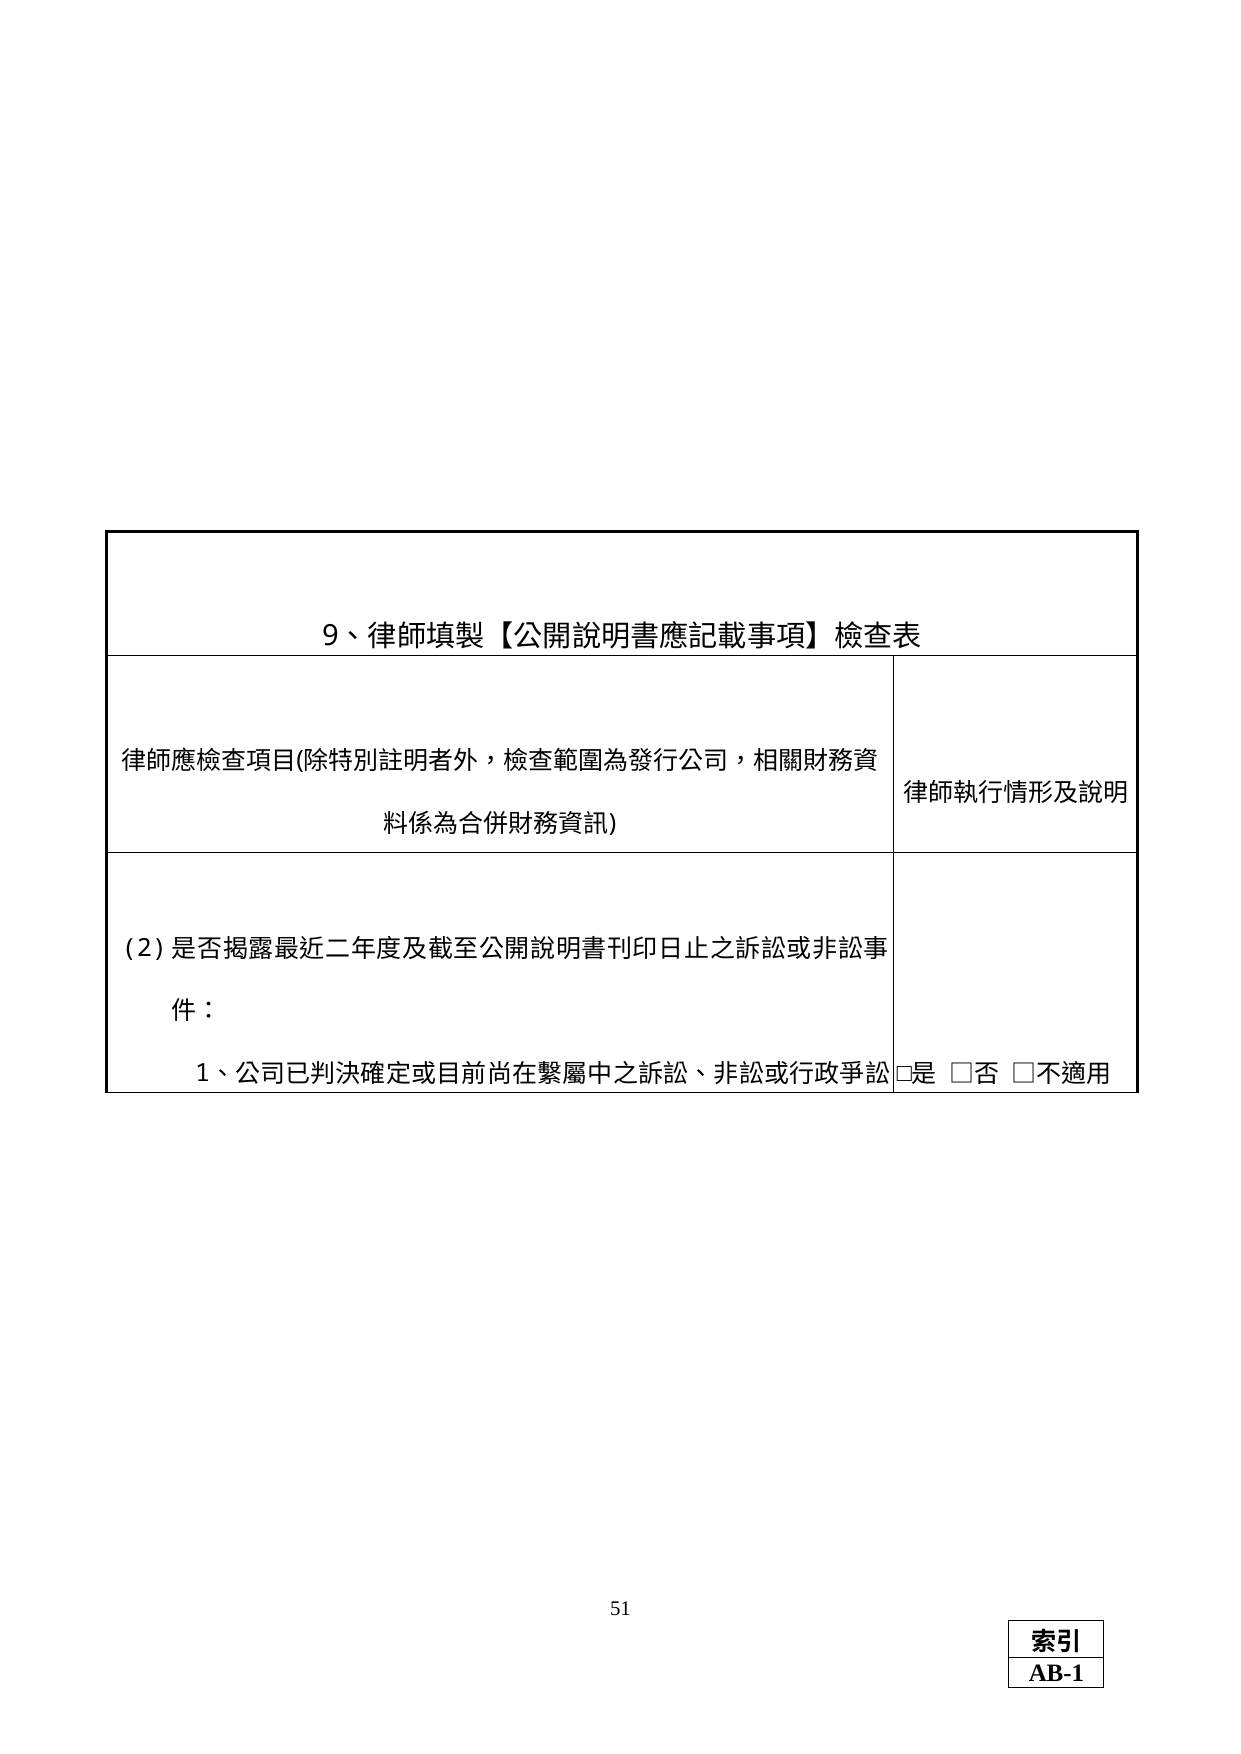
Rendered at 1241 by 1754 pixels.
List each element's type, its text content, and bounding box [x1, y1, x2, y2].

table_cell 律師執行情形及說明 [894, 656, 1136, 852]
table_header 9、律師填製【公開說明書應記載事項】檢查表 [108, 533, 1136, 655]
table_cell 是否揭露最近二年度及截至公開說明書刊印日止之訴訟或非訟事件： 公司已判決確定或目前尚在繫屬中之訴訟、非訟或行政爭訟事件，其結果可能對股東權益或證券價格有重大影響者，應揭露其系爭事實、標的金額、訴訟開始日期、主要涉訟當事人及目前處理情形。 公司董事、監察人、總經理、實質負責人、持股比例超過10%之大股東及從屬公司，已判決確定或目前尚在繫屬中之訴訟、非訟或行政爭訟事件，其結果可能對公司股東權益或證券價格有重大影響者。揭露資料同第1項。 公司董事、監察人、經理人及持股比例超過10%之大股東發生證券交易法第157條規定情事及公司目前辦理情形。 [108, 853, 893, 1092]
table_cell □是 □否 □不適用 [894, 853, 1136, 1092]
table_cell 律師應檢查項目(除特別註明者外，檢查範圍為發行公司，相關財務資料係為合併財務資訊) [108, 656, 893, 852]
